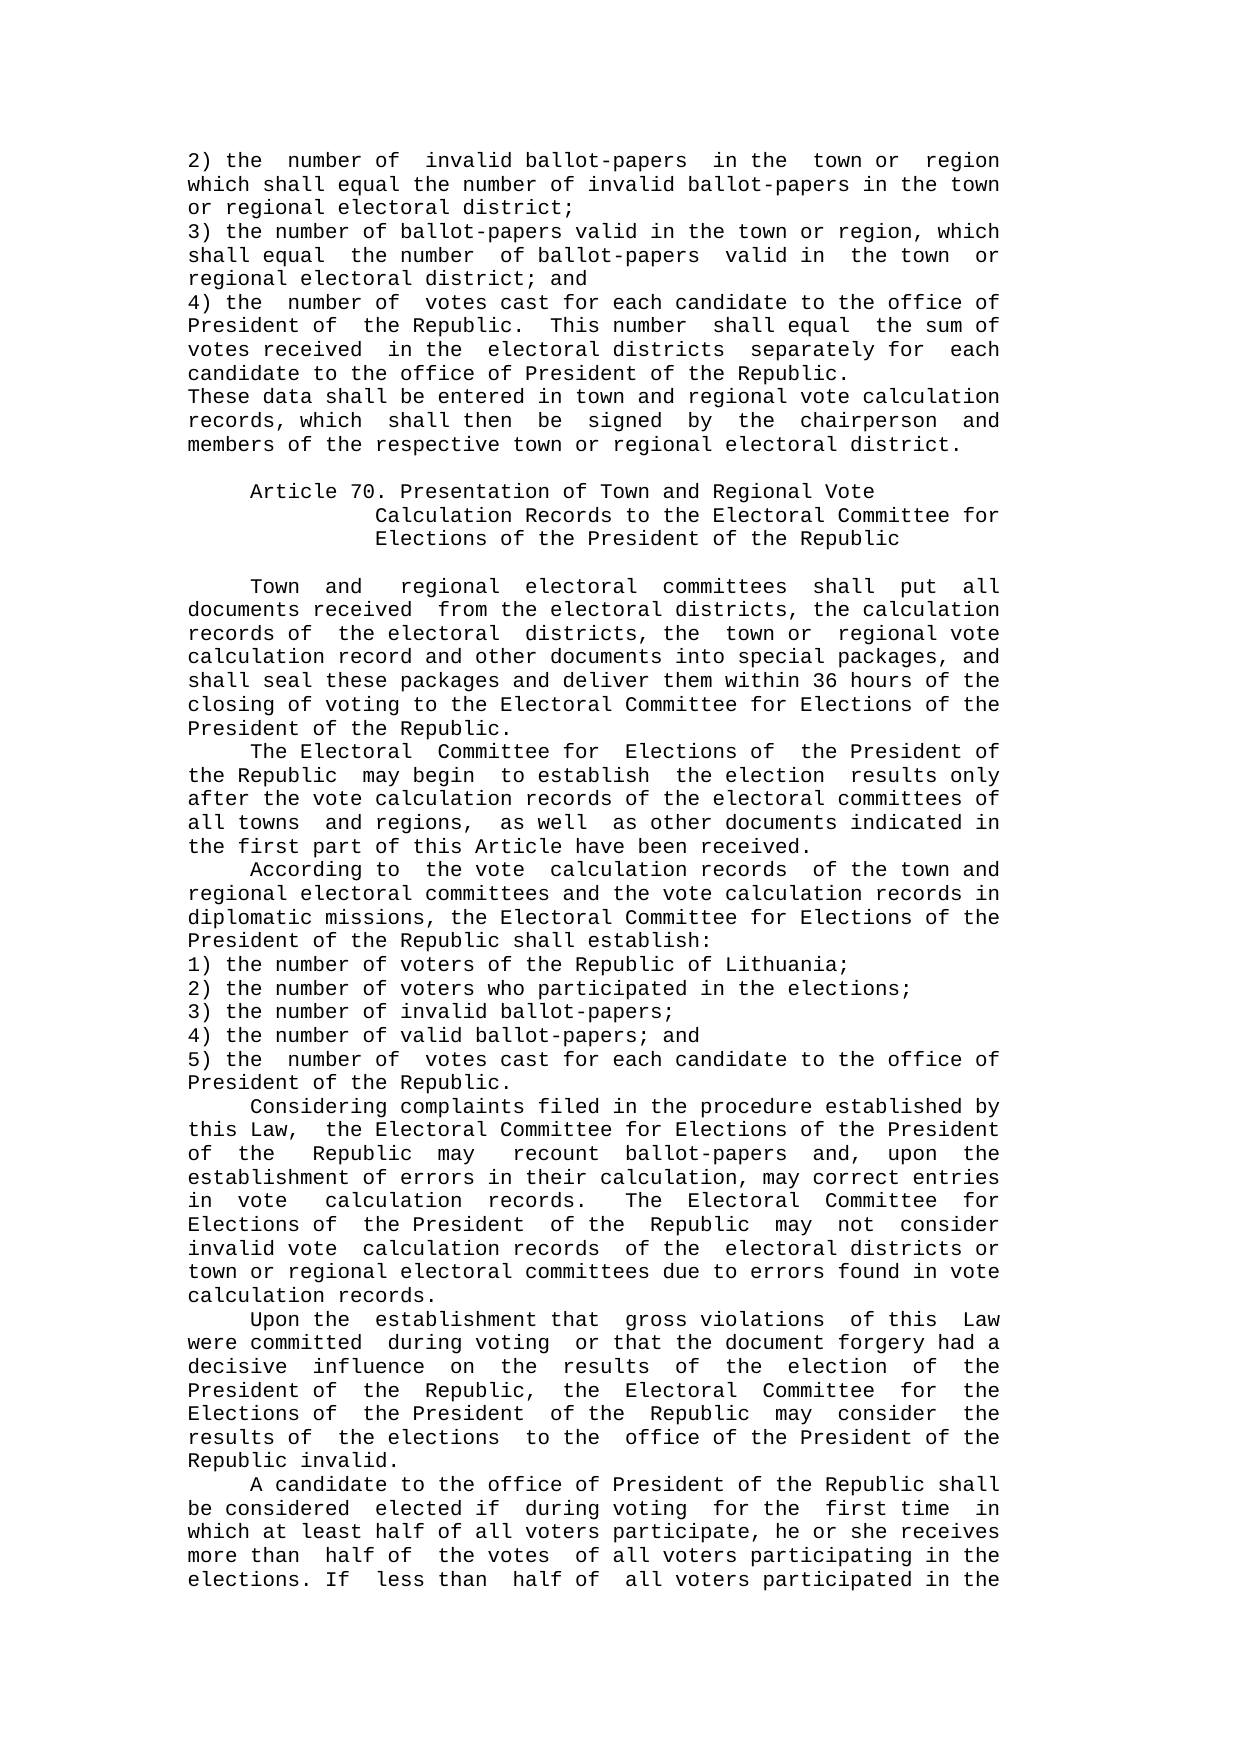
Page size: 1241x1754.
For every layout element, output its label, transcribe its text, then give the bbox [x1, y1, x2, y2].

text calculation records. [187, 1285, 1053, 1309]
text A candidate to the office of President of the Republic shall [187, 1474, 1053, 1498]
text which at least half of all voters participate, he or she receives [187, 1521, 1053, 1545]
text diplomatic missions, the Electoral Committee for Elections of the [187, 907, 1053, 930]
text Republic invalid. [187, 1451, 1053, 1474]
text candidate to the office of President of the Republic. [187, 363, 1053, 386]
text elections. If less than half of all voters participated in the [187, 1569, 1053, 1592]
text closing of voting to the Electoral Committee for Elections of the [187, 694, 1053, 717]
text regional electoral committees and the vote calculation records in [187, 883, 1053, 907]
text were committed during voting or that the document forgery had a [187, 1332, 1053, 1356]
text calculation record and other documents into special packages, and [187, 647, 1053, 670]
text after the vote calculation records of the electoral committees of [187, 788, 1053, 812]
text 4) the number of votes cast for each candidate to the office of [187, 292, 1053, 316]
text Town and regional electoral committees shall put all [187, 576, 1053, 599]
text of the Republic may recount ballot-papers and, upon the [187, 1143, 1053, 1167]
text more than half of the votes of all voters participating in the [187, 1545, 1053, 1569]
text regional electoral district; and [187, 268, 1053, 292]
text records of the electoral districts, the town or regional vote [187, 623, 1053, 647]
text which shall equal the number of invalid ballot-papers in the town [187, 174, 1053, 197]
text 1) the number of voters of the Republic of Lithuania; [187, 954, 1053, 978]
text President of the Republic, the Electoral Committee for the [187, 1379, 1053, 1403]
text President of the Republic. [187, 717, 1053, 741]
text all towns and regions, as well as other documents indicated in [187, 812, 1053, 836]
text documents received from the electoral districts, the calculation [187, 599, 1053, 623]
text 2) the number of voters who participated in the elections; [187, 978, 1053, 1001]
text 3) the number of invalid ballot-papers; [187, 1001, 1053, 1025]
text invalid vote calculation records of the electoral districts or [187, 1238, 1053, 1261]
text establishment of errors in their calculation, may correct entries [187, 1167, 1053, 1190]
text Article 70. Presentation of Town and Regional Vote [187, 481, 1053, 505]
text Elections of the President of the Republic [187, 528, 1053, 552]
text town or regional electoral committees due to errors found in vote [187, 1261, 1053, 1285]
text The Electoral Committee for Elections of the President of [187, 741, 1053, 765]
text Calculation Records to the Electoral Committee for [187, 505, 1053, 528]
text 2) the number of invalid ballot-papers in the town or region [187, 150, 1053, 174]
text the first part of this Article have been received. [187, 836, 1053, 859]
text records, which shall then be signed by the chairperson and [187, 410, 1053, 434]
text shall equal the number of ballot-papers valid in the town or [187, 244, 1053, 268]
text Elections of the President of the Republic may consider the [187, 1403, 1053, 1427]
text in vote calculation records. The Electoral Committee for [187, 1190, 1053, 1214]
text votes received in the electoral districts separately for each [187, 339, 1053, 363]
text be considered elected if during voting for the first time in [187, 1498, 1053, 1521]
text President of the Republic. [187, 1072, 1053, 1096]
text 3) the number of ballot-papers valid in the town or region, which [187, 221, 1053, 244]
text the Republic may begin to establish the election results only [187, 765, 1053, 788]
text These data shall be entered in town and regional vote calculation [187, 386, 1053, 410]
text Considering complaints filed in the procedure established by [187, 1096, 1053, 1119]
text or regional electoral district; [187, 197, 1053, 221]
text Elections of the President of the Republic may not consider [187, 1214, 1053, 1238]
text 5) the number of votes cast for each candidate to the office of [187, 1048, 1053, 1072]
text President of the Republic. This number shall equal the sum of [187, 316, 1053, 339]
text 4) the number of valid ballot-papers; and [187, 1025, 1053, 1048]
text Upon the establishment that gross violations of this Law [187, 1309, 1053, 1332]
text decisive influence on the results of the election of the [187, 1356, 1053, 1379]
text According to the vote calculation records of the town and [187, 859, 1053, 883]
text shall seal these packages and deliver them within 36 hours of the [187, 670, 1053, 694]
text members of the respective town or regional electoral district. [187, 434, 1053, 457]
text President of the Republic shall establish: [187, 930, 1053, 954]
text this Law, the Electoral Committee for Elections of the President [187, 1119, 1053, 1143]
text results of the elections to the office of the President of the [187, 1427, 1053, 1451]
